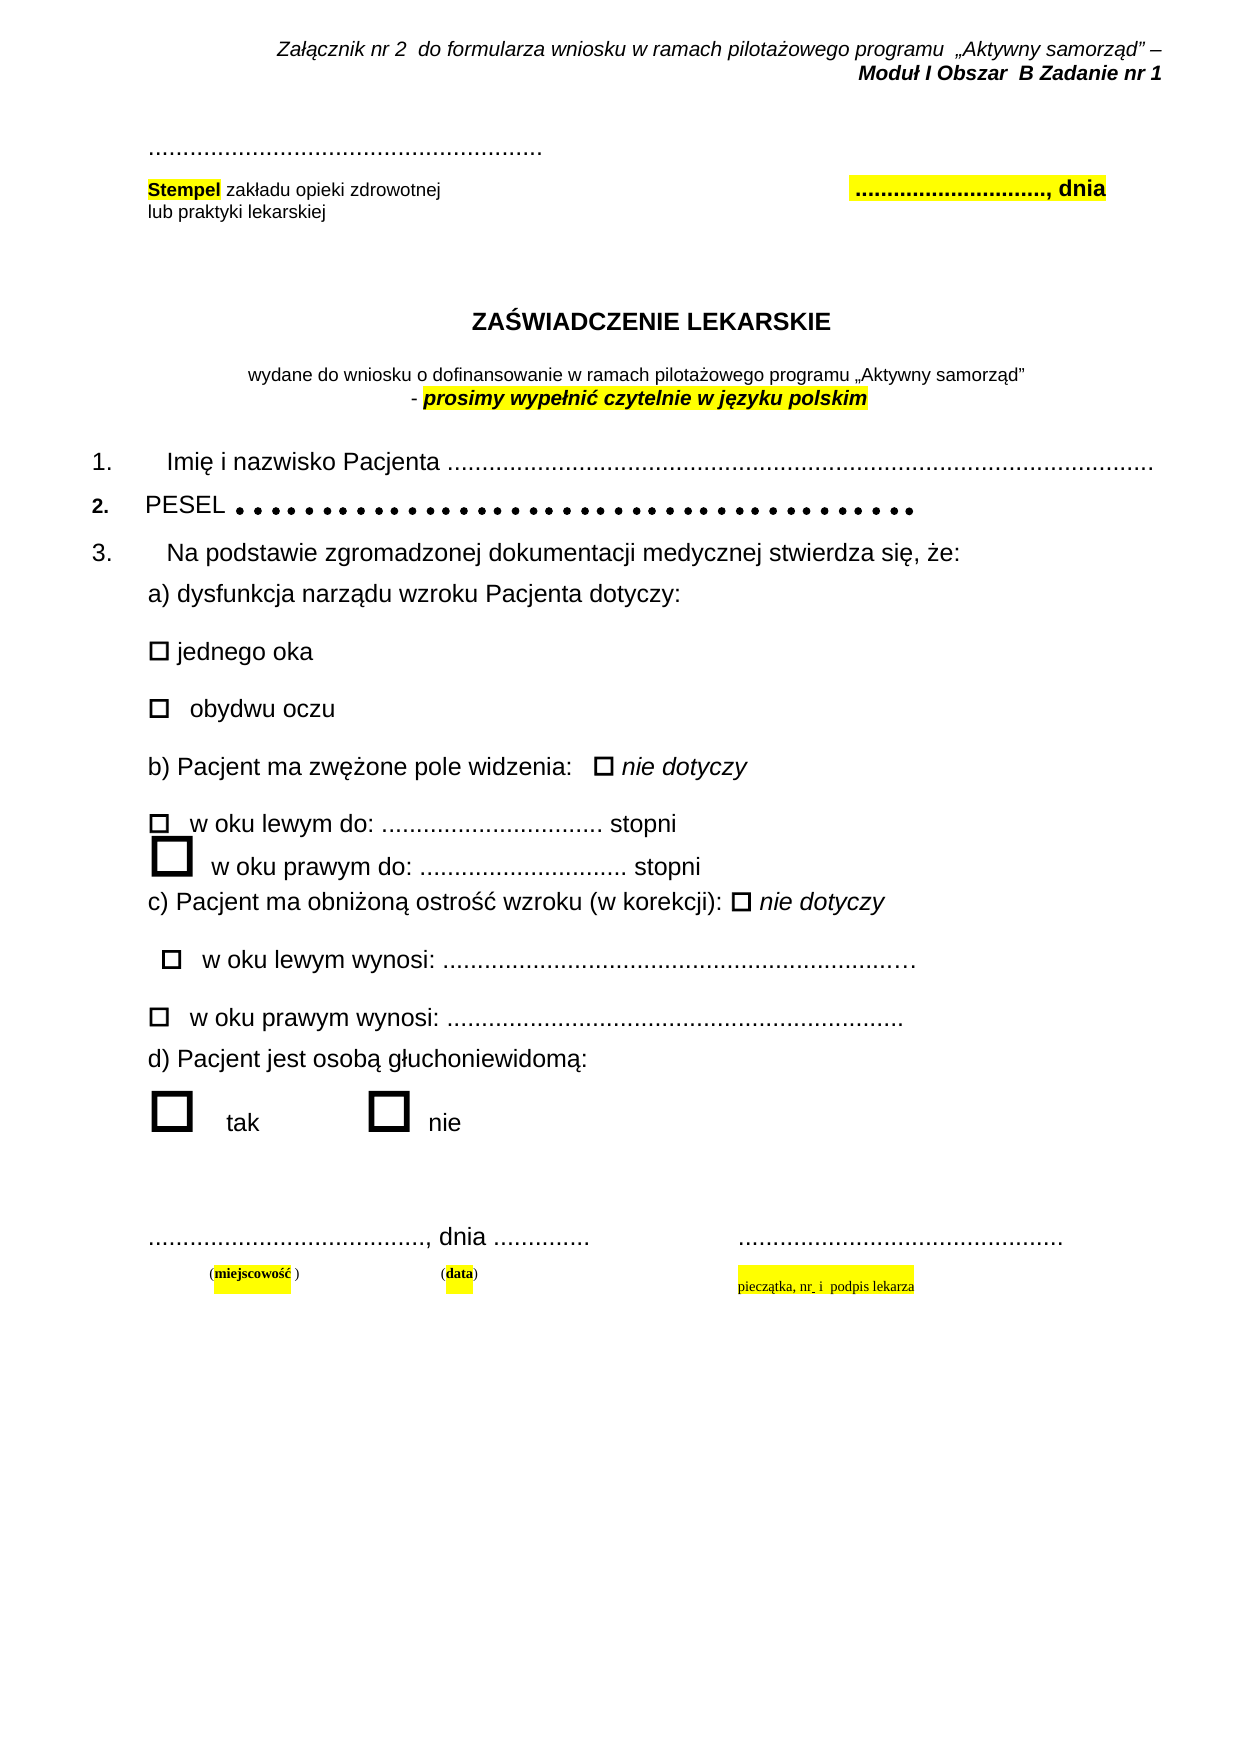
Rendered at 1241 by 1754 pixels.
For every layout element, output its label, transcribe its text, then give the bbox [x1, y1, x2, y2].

text ......................................................... [148, 132, 1162, 161]
text £ w oku prawym do: .............................. stopni [148, 838, 1162, 887]
text £ jednego oka [148, 636, 1162, 665]
text £ w oku lewym wynosi: .................................................................… [148, 945, 1162, 974]
text (miejscowość ) (data) pieczątka, nr i podpis lekarza [148, 1265, 1162, 1294]
text £ tak £ nie [148, 1093, 1162, 1143]
text £ w oku prawym wynosi: .................................................................. [148, 1003, 1162, 1031]
text b) Pacjent ma zwężone pole widzenia: £ nie dotyczy [148, 752, 1162, 781]
text d) Pacjent jest osobą głuchoniewidomą: [148, 1044, 1162, 1073]
text a) dysfunkcja narządu wzroku Pacjenta dotyczy: [148, 579, 1162, 608]
subtitle ZAŚWIADCZENIE LEKARSKIE [148, 307, 1162, 364]
list PESEL …………………………………. [92, 476, 1162, 525]
text wydane do wniosku o dofinansowanie w ramach pilotażowego programu „Aktywny samorząd” [110, 364, 1162, 386]
text £ w oku lewym do: ................................ stopni [148, 809, 1162, 838]
text lub praktyki lekarskiej [148, 201, 1162, 223]
list Imię i nazwisko Pacjenta ...................................................................................................... [92, 447, 1162, 476]
text Stempel zakładu opieki zdrowotnej .............................., dnia [148, 175, 1162, 201]
list Na podstawie zgromadzonej dokumentacji medycznej stwierdza się, że: [92, 538, 1162, 566]
text ........................................, dnia .............. ............................................... [148, 1222, 1162, 1251]
text - prosimy wypełnić czytelnie w języku polskim [110, 386, 1162, 410]
text c) Pacjent ma obniżoną ostrość wzroku (w korekcji): £ nie dotyczy [148, 887, 1162, 916]
text £ obydwu oczu [148, 694, 1162, 723]
